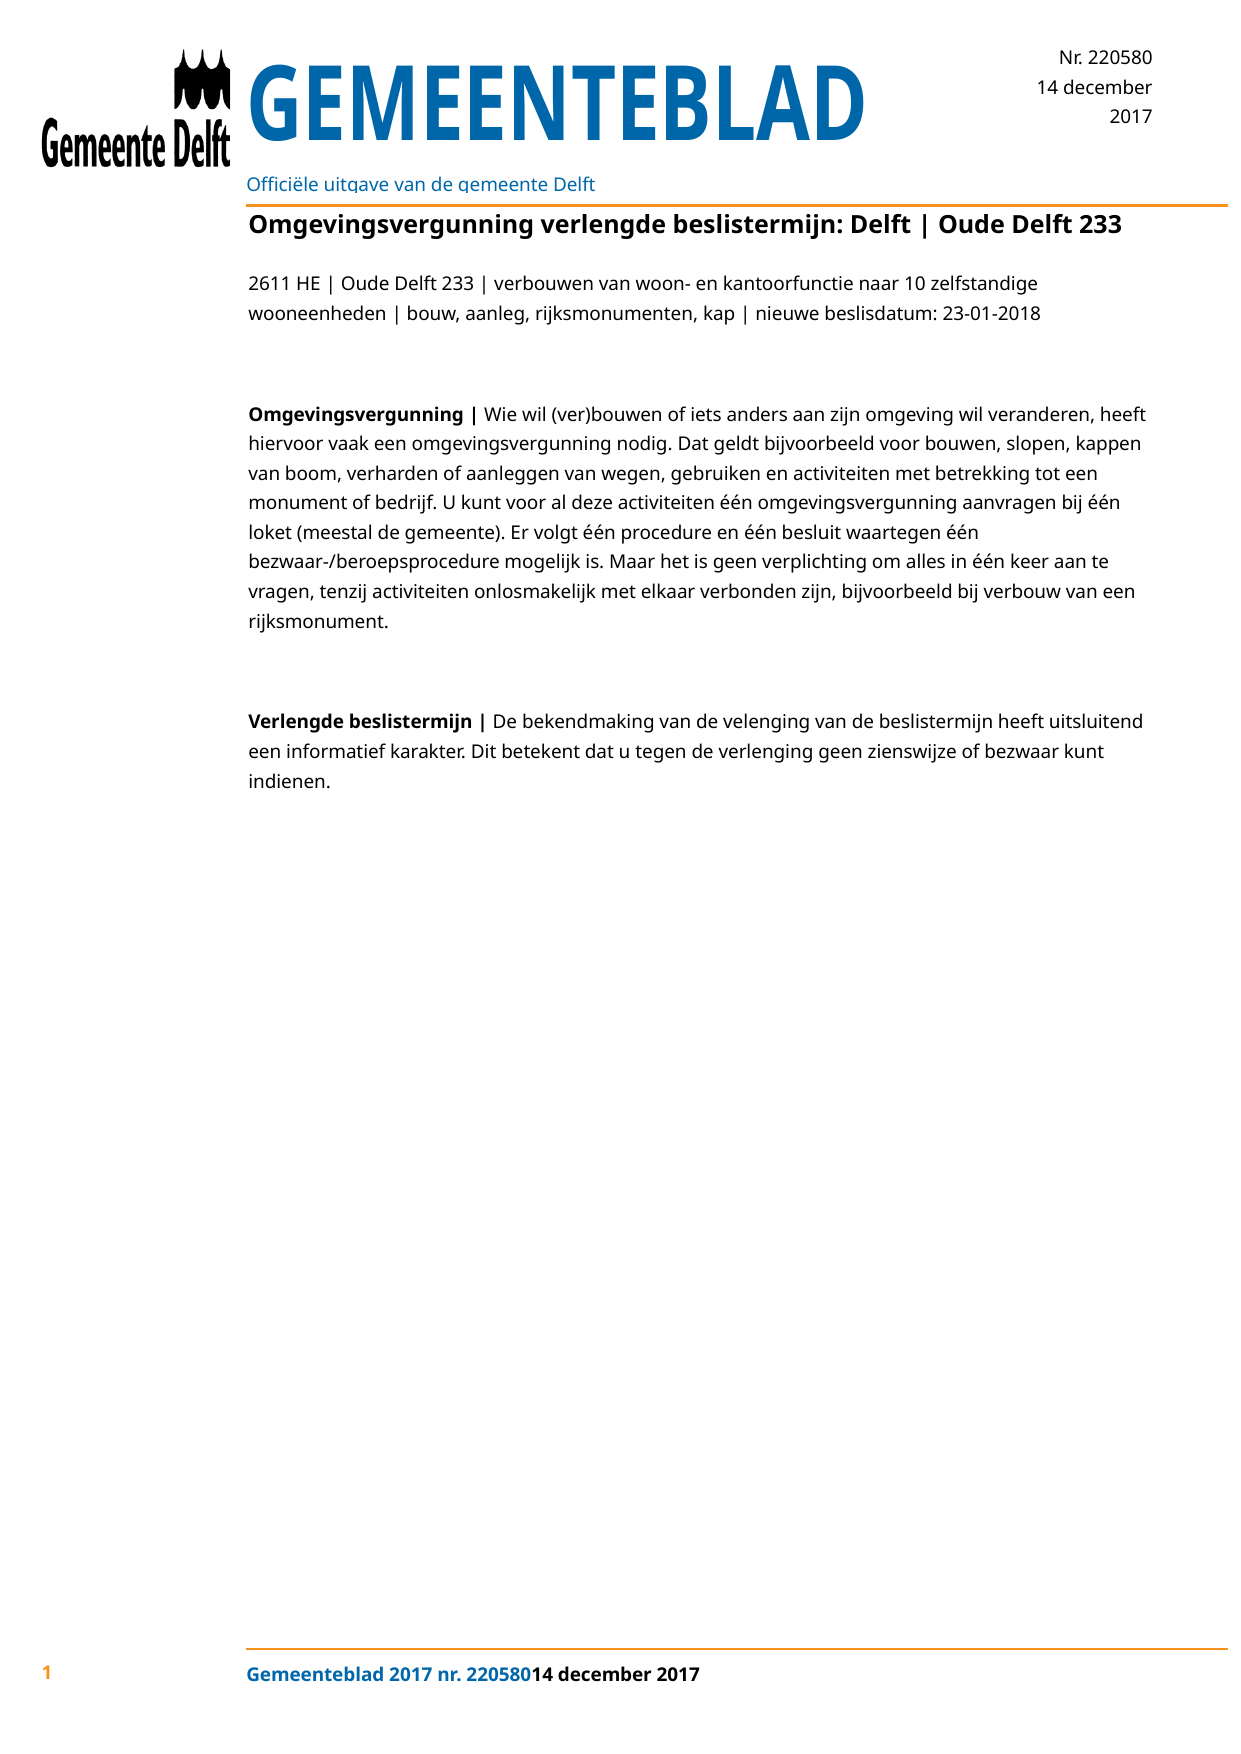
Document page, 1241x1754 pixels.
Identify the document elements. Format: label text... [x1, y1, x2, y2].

text Omgevingsvergunning | Wie wil (ver)bouwen of iets anders aan zijn omgeving wil veranderen, heeft hiervoor vaak een omgevingsvergunning nodig. Dat geldt bijvoorbeeld voor bouwen, slopen, kappen van boom, verharden of aanleggen van wegen, gebruiken en activiteiten met betrekking tot een monument of bedrijf. U kunt voor al deze activiteiten één omgevingsvergunning aanvragen bij één loket (meestal de gemeente). Er volgt één procedure en één besluit waartegen één bezwaar-/beroepsprocedure mogelijk is. Maar het is geen verplichting om alles in één keer aan te vragen, tenzij activiteiten onlosmakelijk met elkaar verbonden zijn, bijvoorbeeld bij verbouw van een rijksmonument. [248, 401, 1152, 633]
picture [41, 47, 231, 172]
text Verlengde beslistermijn | De bekendmaking van de velenging van de beslistermijn heeft uitsluitend een informatief karakter. Dit betekent dat u tegen de verlenging geen zienswijze of bezwaar kunt indienen. [248, 709, 1152, 793]
text 2611 HE | Oude Delft 233 | verbouwen van woon- en kantoorfunctie naar 10 zelfstandige wooneenheden | bouw, aanleg, rijksmonumenten, kap | nieuwe beslisdatum: 23-01-2018 [248, 270, 1152, 326]
text Omgevingsvergunning verlengde beslistermijn: Delft | Oude Delft 233 [248, 207, 1152, 241]
